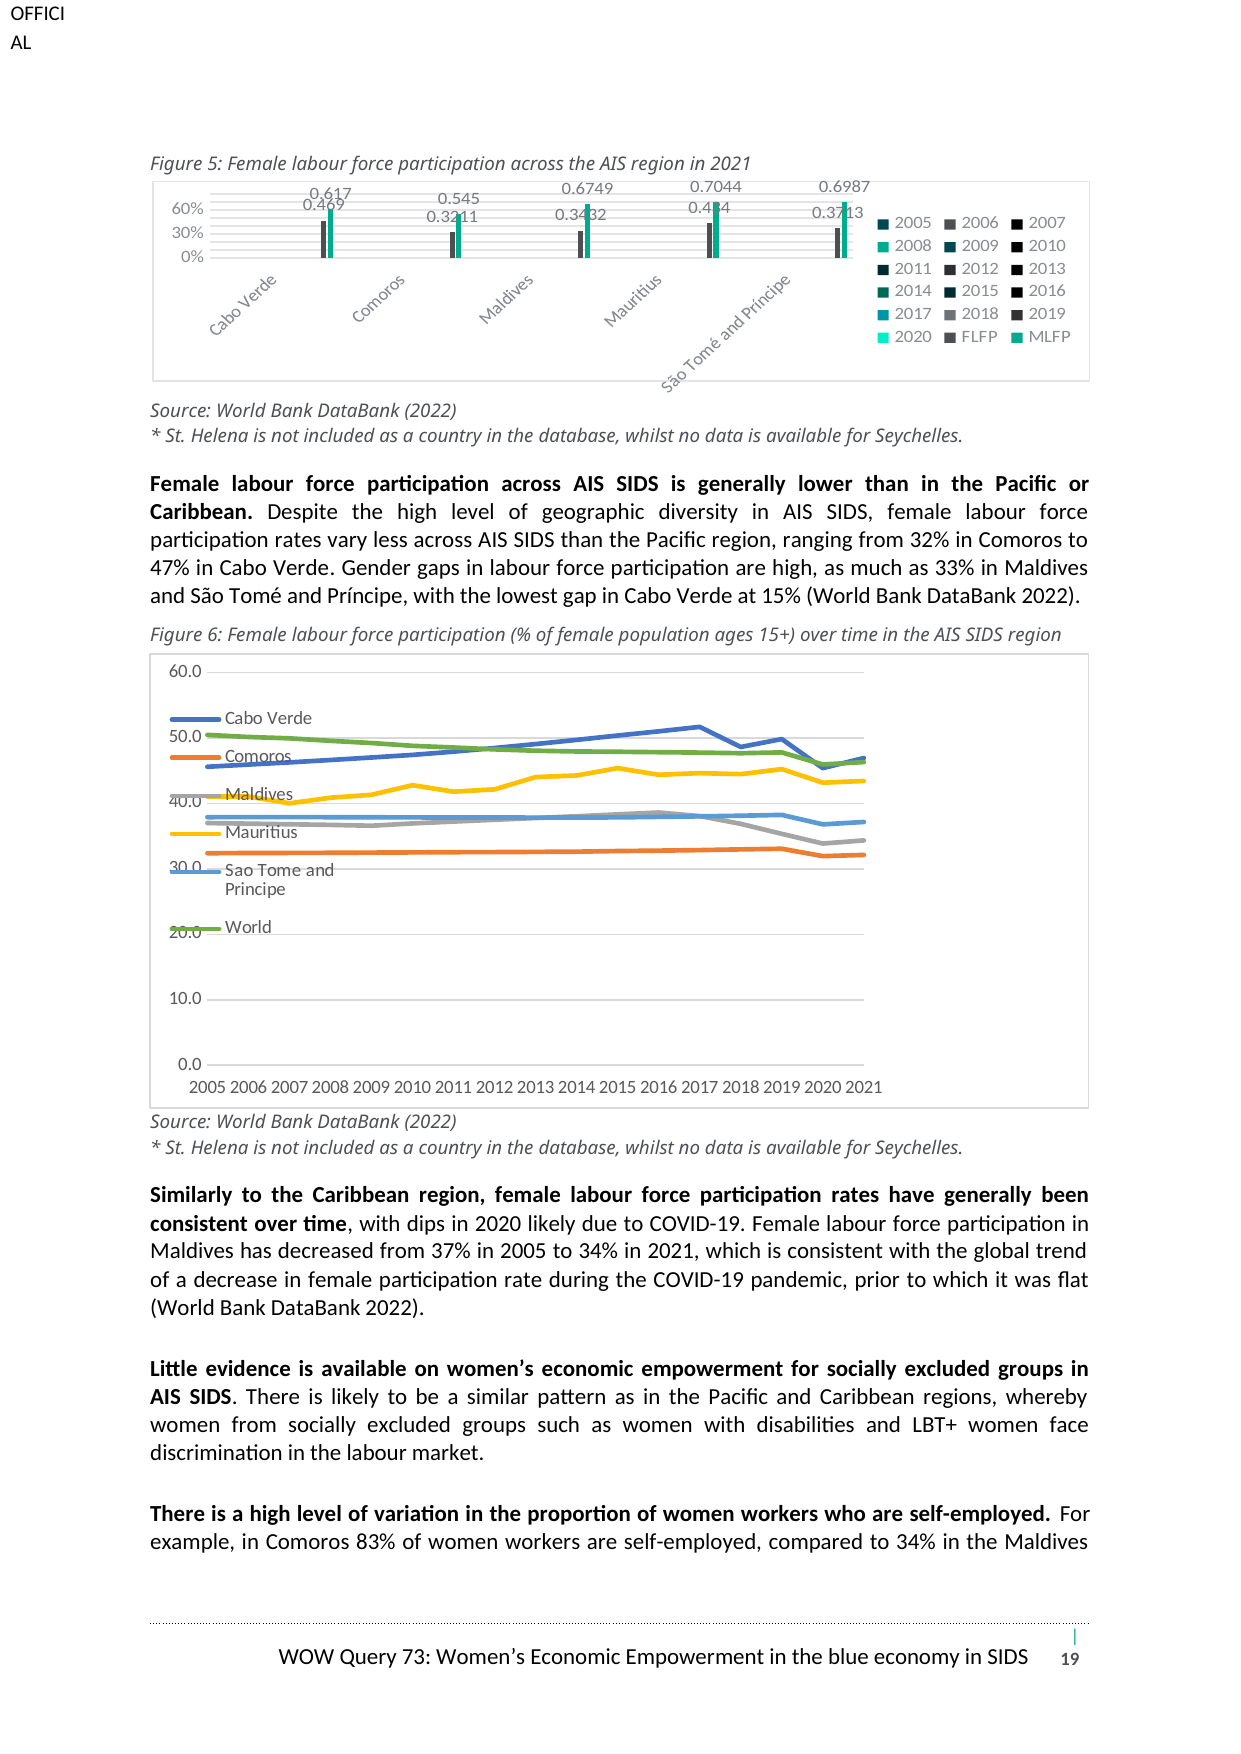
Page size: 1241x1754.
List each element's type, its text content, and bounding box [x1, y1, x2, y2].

text * St. Helena is not included as a country in the database, whilst no data is available for Seychelles. [150, 1134, 1090, 1160]
text Similarly to the Caribbean region, female labour force participation rates have generally been consistent over time, with dips in 2020 likely due to COVID-19. Female labour force participation in Maldives has decreased from 37% in 2005 to 34% in 2021, which is consistent with the global trend of a decrease in female participation rate during the COVID-19 pandemic, prior to which it was flat (World Bank DataBank 2022). [150, 1181, 1090, 1321]
text Female labour force participation across AIS SIDS is generally lower than in the Pacific or Caribbean. Despite the high level of geographic diversity in AIS SIDS, female labour force participation rates vary less across AIS SIDS than the Pacific region, ranging from 32% in Comoros to 47% in Cabo Verde. Gender gaps in labour force participation are high, as much as 33% in Maldives and São Tomé and Príncipe, with the lowest gap in Cabo Verde at 15% (World Bank DataBank 2022). [150, 469, 1090, 609]
text There is a high level of variation in the proportion of women workers who are self-employed. For example, in Comoros 83% of women workers are self-employed, compared to 34% in the Maldives [150, 1499, 1090, 1556]
text Figure 6: Female labour force participation (% of female population ages 15+) over time in the AIS SIDS region [150, 621, 1090, 647]
text Figure 5: Female labour force participation across the AIS region in 2021 [150, 150, 1090, 176]
text * St. Helena is not included as a country in the database, whilst no data is available for Seychelles. [150, 422, 1090, 448]
text Little evidence is available on women’s economic empowerment for socially excluded groups in AIS SIDS. There is likely to be a similar pattern as in the Pacific and Caribbean regions, whereby women from socially excluded groups such as women with disabilities and LBT+ women face discrimination in the labour market. [150, 1354, 1090, 1466]
text Source: World Bank DataBank (2022) [150, 176, 1090, 422]
text Source: World Bank DataBank (2022) [150, 647, 1090, 1134]
